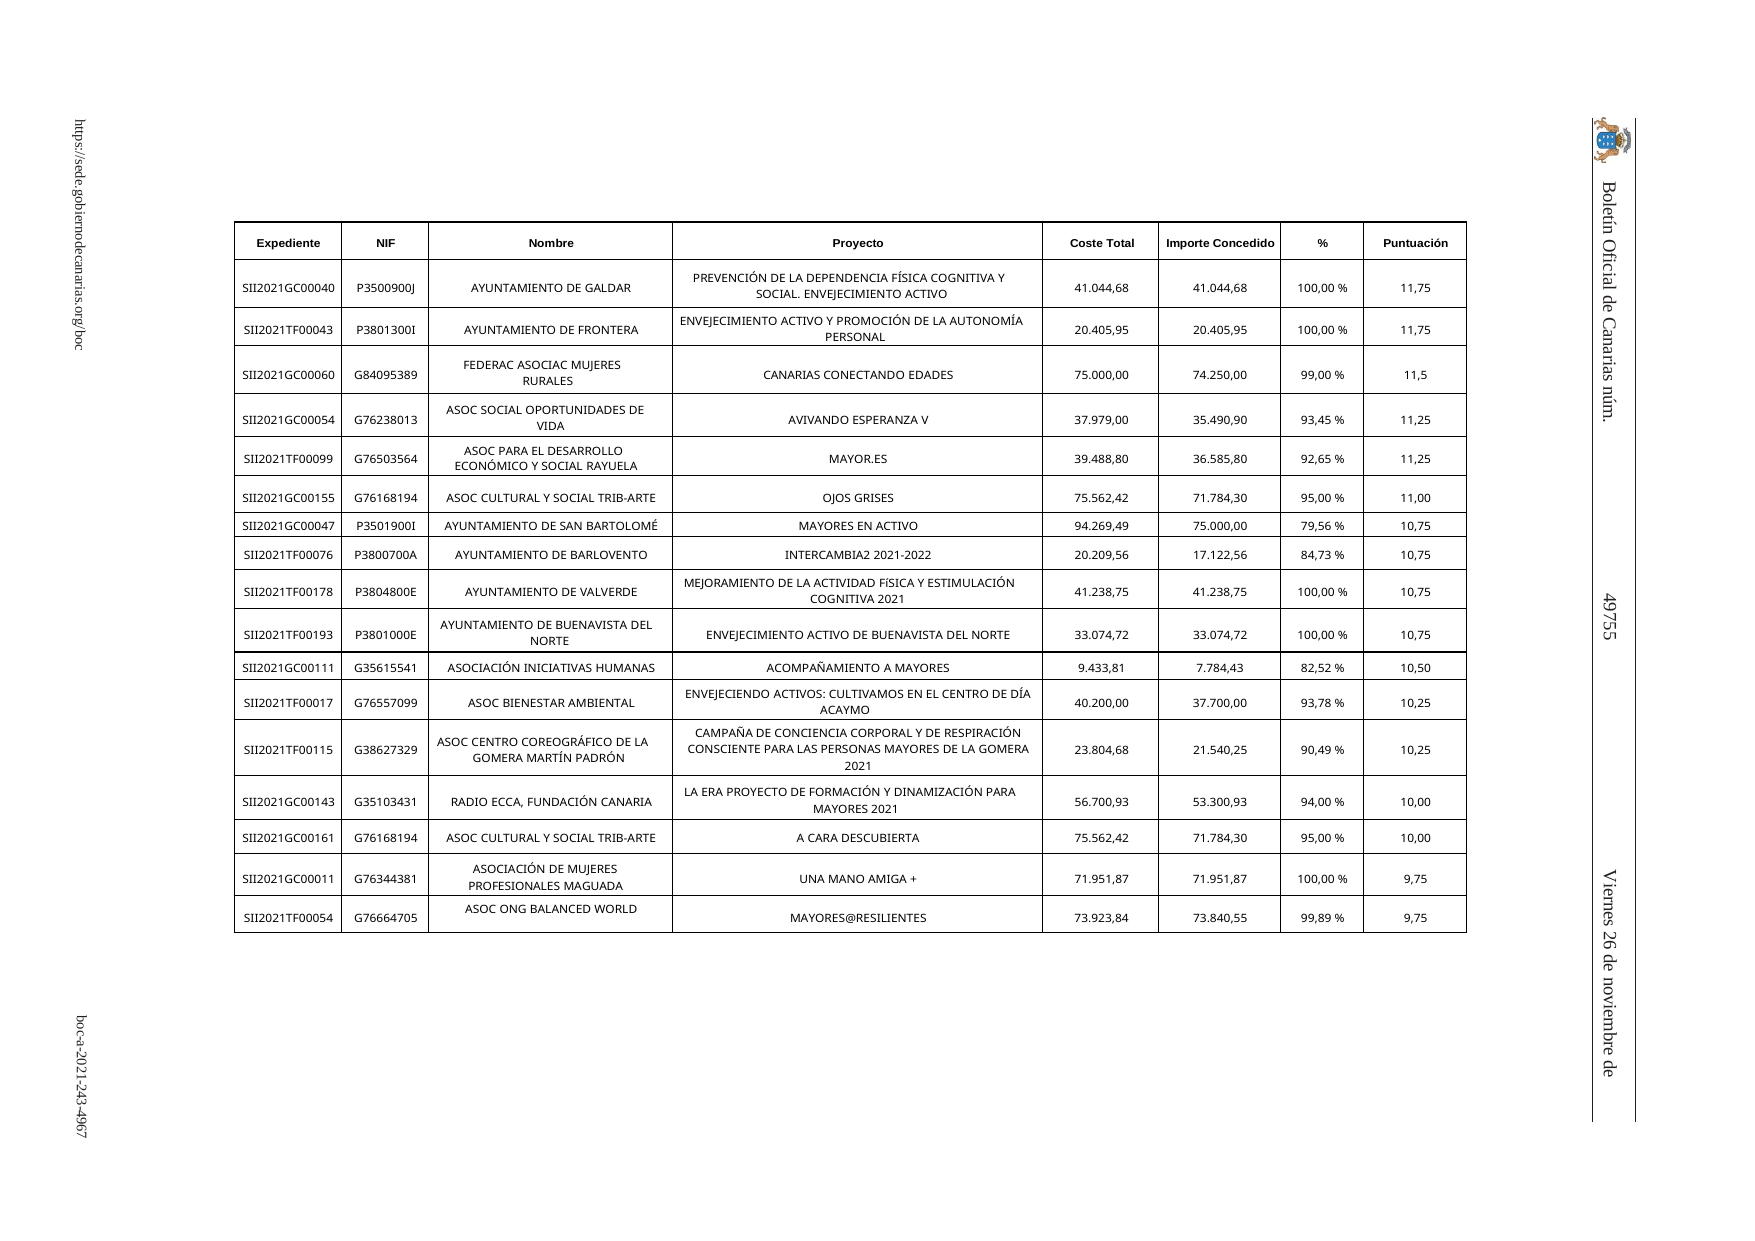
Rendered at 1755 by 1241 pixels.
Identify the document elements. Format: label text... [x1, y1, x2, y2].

table_cell G38627329 [342, 720, 428, 774]
table_cell 10,75 [1364, 513, 1466, 536]
table_header NIF [342, 223, 428, 259]
table_cell P3500900J [342, 260, 428, 307]
table_cell 94.269,49 [1043, 513, 1158, 536]
table_cell 36.585,80 [1159, 437, 1280, 475]
table_cell 10,00 [1364, 820, 1466, 852]
table_cell ENVEJECIMIENTO ACTIVO Y PROMOCIÓN DE LA AUTONOMÍA PERSONAL [673, 308, 1042, 345]
table_cell SII2021TF00178 [235, 570, 341, 608]
table_cell ASOC CULTURAL Y SOCIAL TRIB-ARTE [429, 820, 672, 852]
table_cell ASOCIACIÓN INICIATIVAS HUMANAS [429, 653, 672, 679]
text boc-a-2021-243-4967 [74, 1016, 91, 1141]
table_cell PREVENCIÓN DE LA DEPENDENCIA FÍSICA COGNITIVA Y SOCIAL. ENVEJECIMIENTO ACTIVO [673, 260, 1042, 307]
table_cell AYUNTAMIENTO DE FRONTERA [429, 308, 672, 345]
table_cell 95,00 % [1281, 476, 1363, 512]
table_cell AYUNTAMIENTO DE VALVERDE [429, 570, 672, 608]
table_cell A CARA DESCUBIERTA [673, 820, 1042, 852]
table_cell G76168194 [342, 820, 428, 852]
table_cell MAYOR.ES [673, 437, 1042, 475]
table_cell AYUNTAMIENTO DE SAN BARTOLOMÉ [429, 513, 672, 536]
table_header Nombre [429, 223, 672, 259]
table_cell 10,75 [1364, 537, 1466, 569]
table_cell OJOS GRISES [673, 476, 1042, 512]
table_cell ASOC BIENESTAR AMBIENTAL [429, 680, 672, 719]
table_cell SII2021GC00054 [235, 394, 341, 436]
table_cell 100,00 % [1281, 854, 1363, 895]
table_cell ASOCIACIÓN DE MUJERES PROFESIONALES MAGUADA [429, 854, 672, 895]
table_cell MAYORES EN ACTIVO [673, 513, 1042, 536]
table_cell CANARIAS CONECTANDO EDADES [673, 346, 1042, 393]
table_cell 100,00 % [1281, 308, 1363, 345]
table_cell 82,52 % [1281, 653, 1363, 679]
table_cell ASOC CULTURAL Y SOCIAL TRIB-ARTE [429, 476, 672, 512]
table_cell 20.405,95 [1159, 308, 1280, 345]
table_cell SII2021GC00011 [235, 854, 341, 895]
table_cell 35.490,90 [1159, 394, 1280, 436]
table_header Puntuación [1364, 223, 1466, 259]
table_cell P3804800E [342, 570, 428, 608]
table_cell SII2021TF00099 [235, 437, 341, 475]
text Boletín Oficial de Canarias núm. 243 [1597, 181, 1621, 453]
table_cell 90,49 % [1281, 720, 1363, 774]
table_cell INTERCAMBIA2 2021-2022 [673, 537, 1042, 569]
table_cell 20.405,95 [1043, 308, 1158, 345]
table_cell 53.300,93 [1159, 776, 1280, 819]
table_cell SII2021TF00017 [235, 680, 341, 719]
text 49755 [1600, 593, 1621, 641]
table_cell CAMPAÑA DE CONCIENCIA CORPORAL Y DE RESPIRACIÓN CONSCIENTE PARA LAS PERSONAS MAYORES DE LA GOMERA 2021 [673, 720, 1042, 774]
table_cell UNA MANO AMIGA + [673, 854, 1042, 895]
table_cell P3501900I [342, 513, 428, 536]
table_cell G76238013 [342, 394, 428, 436]
table_cell 84,73 % [1281, 537, 1363, 569]
table_cell 11,75 [1364, 308, 1466, 345]
table_cell 92,65 % [1281, 437, 1363, 475]
table_cell 9,75 [1364, 896, 1466, 932]
table_cell AYUNTAMIENTO DE GALDAR [429, 260, 672, 307]
table_cell SII2021TF00115 [235, 720, 341, 774]
table_cell 41.238,75 [1043, 570, 1158, 608]
table_header % [1281, 223, 1363, 259]
table_cell 71.951,87 [1043, 854, 1158, 895]
table_cell 94,00 % [1281, 776, 1363, 819]
table_cell MAYORES@RESILIENTES [673, 896, 1042, 932]
table_cell P3801300I [342, 308, 428, 345]
table_cell 11,25 [1364, 437, 1466, 475]
table_cell 37.979,00 [1043, 394, 1158, 436]
table_header Expediente [235, 223, 341, 259]
table_cell AVIVANDO ESPERANZA V [673, 394, 1042, 436]
table_cell 10,50 [1364, 653, 1466, 679]
table_cell P3800700A [342, 537, 428, 569]
table_cell 71.784,30 [1159, 476, 1280, 512]
table_cell 75.562,42 [1043, 476, 1158, 512]
table_cell MEJORAMIENTO DE LA ACTIVIDAD FíSICA Y ESTIMULACIÓN COGNITIVA 2021 [673, 570, 1042, 608]
table_cell 73.840,55 [1159, 896, 1280, 932]
table_cell 93,78 % [1281, 680, 1363, 719]
table_cell 21.540,25 [1159, 720, 1280, 774]
table_cell FEDERAC ASOCIAC MUJERES RURALES [429, 346, 672, 393]
table_cell 100,00 % [1281, 570, 1363, 608]
table_cell G76557099 [342, 680, 428, 719]
table_header Proyecto [673, 223, 1042, 259]
table_cell AYUNTAMIENTO DE BARLOVENTO [429, 537, 672, 569]
table_cell SII2021TF00076 [235, 537, 341, 569]
table_cell ASOC PARA EL DESARROLLO ECONÓMICO Y SOCIAL RAYUELA [429, 437, 672, 475]
table_cell 37.700,00 [1159, 680, 1280, 719]
table_cell G76168194 [342, 476, 428, 512]
table_cell 40.200,00 [1043, 680, 1158, 719]
table_cell G76664705 [342, 896, 428, 932]
table_cell 11,75 [1364, 260, 1466, 307]
table_cell 99,00 % [1281, 346, 1363, 393]
table_cell 20.209,56 [1043, 537, 1158, 569]
table_cell 7.784,43 [1159, 653, 1280, 679]
table_header Coste Total [1043, 223, 1158, 259]
text https://sede.gobiernodecanarias.org/boc [72, 119, 89, 352]
table_cell 10,00 [1364, 776, 1466, 819]
table_cell 71.784,30 [1159, 820, 1280, 852]
table_header Importe Concedido [1159, 223, 1280, 259]
table_cell 95,00 % [1281, 820, 1363, 852]
table_cell 75.562,42 [1043, 820, 1158, 852]
table_cell 93,45 % [1281, 394, 1363, 436]
table_cell 11,5 [1364, 346, 1466, 393]
table_cell SII2021TF00043 [235, 308, 341, 345]
table_cell 10,75 [1364, 609, 1466, 651]
table_cell 79,56 % [1281, 513, 1363, 536]
text Viernes 26 de noviembre de 2021 [1598, 869, 1621, 1117]
table_cell 75.000,00 [1043, 346, 1158, 393]
table_cell 100,00 % [1281, 609, 1363, 651]
table_cell ASOC SOCIAL OPORTUNIDADES DE VIDA [429, 394, 672, 436]
table_cell 9,75 [1364, 854, 1466, 895]
table_cell P3801000E [342, 609, 428, 651]
table_cell SII2021GC00060 [235, 346, 341, 393]
table_cell ENVEJECIMIENTO ACTIVO DE BUENAVISTA DEL NORTE [673, 609, 1042, 651]
table_cell 74.250,00 [1159, 346, 1280, 393]
table_cell AYUNTAMIENTO DE BUENAVISTA DEL NORTE [429, 609, 672, 651]
table_cell 17.122,56 [1159, 537, 1280, 569]
table_cell 11,25 [1364, 394, 1466, 436]
table_cell G84095389 [342, 346, 428, 393]
table_cell 99,89 % [1281, 896, 1363, 932]
table_cell 56.700,93 [1043, 776, 1158, 819]
table_cell 75.000,00 [1159, 513, 1280, 536]
table_cell ACOMPAÑAMIENTO A MAYORES [673, 653, 1042, 679]
table_cell 39.488,80 [1043, 437, 1158, 475]
table_cell 73.923,84 [1043, 896, 1158, 932]
table_cell SII2021GC00047 [235, 513, 341, 536]
table_cell ENVEJECIENDO ACTIVOS: CULTIVAMOS EN EL CENTRO DE DÍA ACAYMO [673, 680, 1042, 719]
table_cell SII2021GC00161 [235, 820, 341, 852]
table_cell G35103431 [342, 776, 428, 819]
table_cell 10,25 [1364, 680, 1466, 719]
table_cell G76503564 [342, 437, 428, 475]
table_cell ASOC CENTRO COREOGRÁFICO DE LA GOMERA MARTÍN PADRÓN [429, 720, 672, 774]
table_cell 33.074,72 [1043, 609, 1158, 651]
table_cell LA ERA PROYECTO DE FORMACIÓN Y DINAMIZACIÓN PARA MAYORES 2021 [673, 776, 1042, 819]
table_cell ASOC ONG BALANCED WORLD [429, 896, 672, 932]
table_cell SII2021TF00193 [235, 609, 341, 651]
table_cell 23.804,68 [1043, 720, 1158, 774]
table_cell 11,00 [1364, 476, 1466, 512]
table_cell 41.044,68 [1159, 260, 1280, 307]
table_cell RADIO ECCA, FUNDACIÓN CANARIA [429, 776, 672, 819]
table_cell 10,75 [1364, 570, 1466, 608]
table_cell SII2021TF00054 [235, 896, 341, 932]
table_cell 9.433,81 [1043, 653, 1158, 679]
table_cell 71.951,87 [1159, 854, 1280, 895]
table_cell SII2021GC00111 [235, 653, 341, 679]
table_cell G76344381 [342, 854, 428, 895]
table_cell 33.074,72 [1159, 609, 1280, 651]
table_cell SII2021GC00143 [235, 776, 341, 819]
table_cell SII2021GC00040 [235, 260, 341, 307]
table_cell 100,00 % [1281, 260, 1363, 307]
table_cell 41.044,68 [1043, 260, 1158, 307]
table_cell 41.238,75 [1159, 570, 1280, 608]
table_cell 10,25 [1364, 720, 1466, 774]
table_cell G35615541 [342, 653, 428, 679]
table_cell SII2021GC00155 [235, 476, 341, 512]
